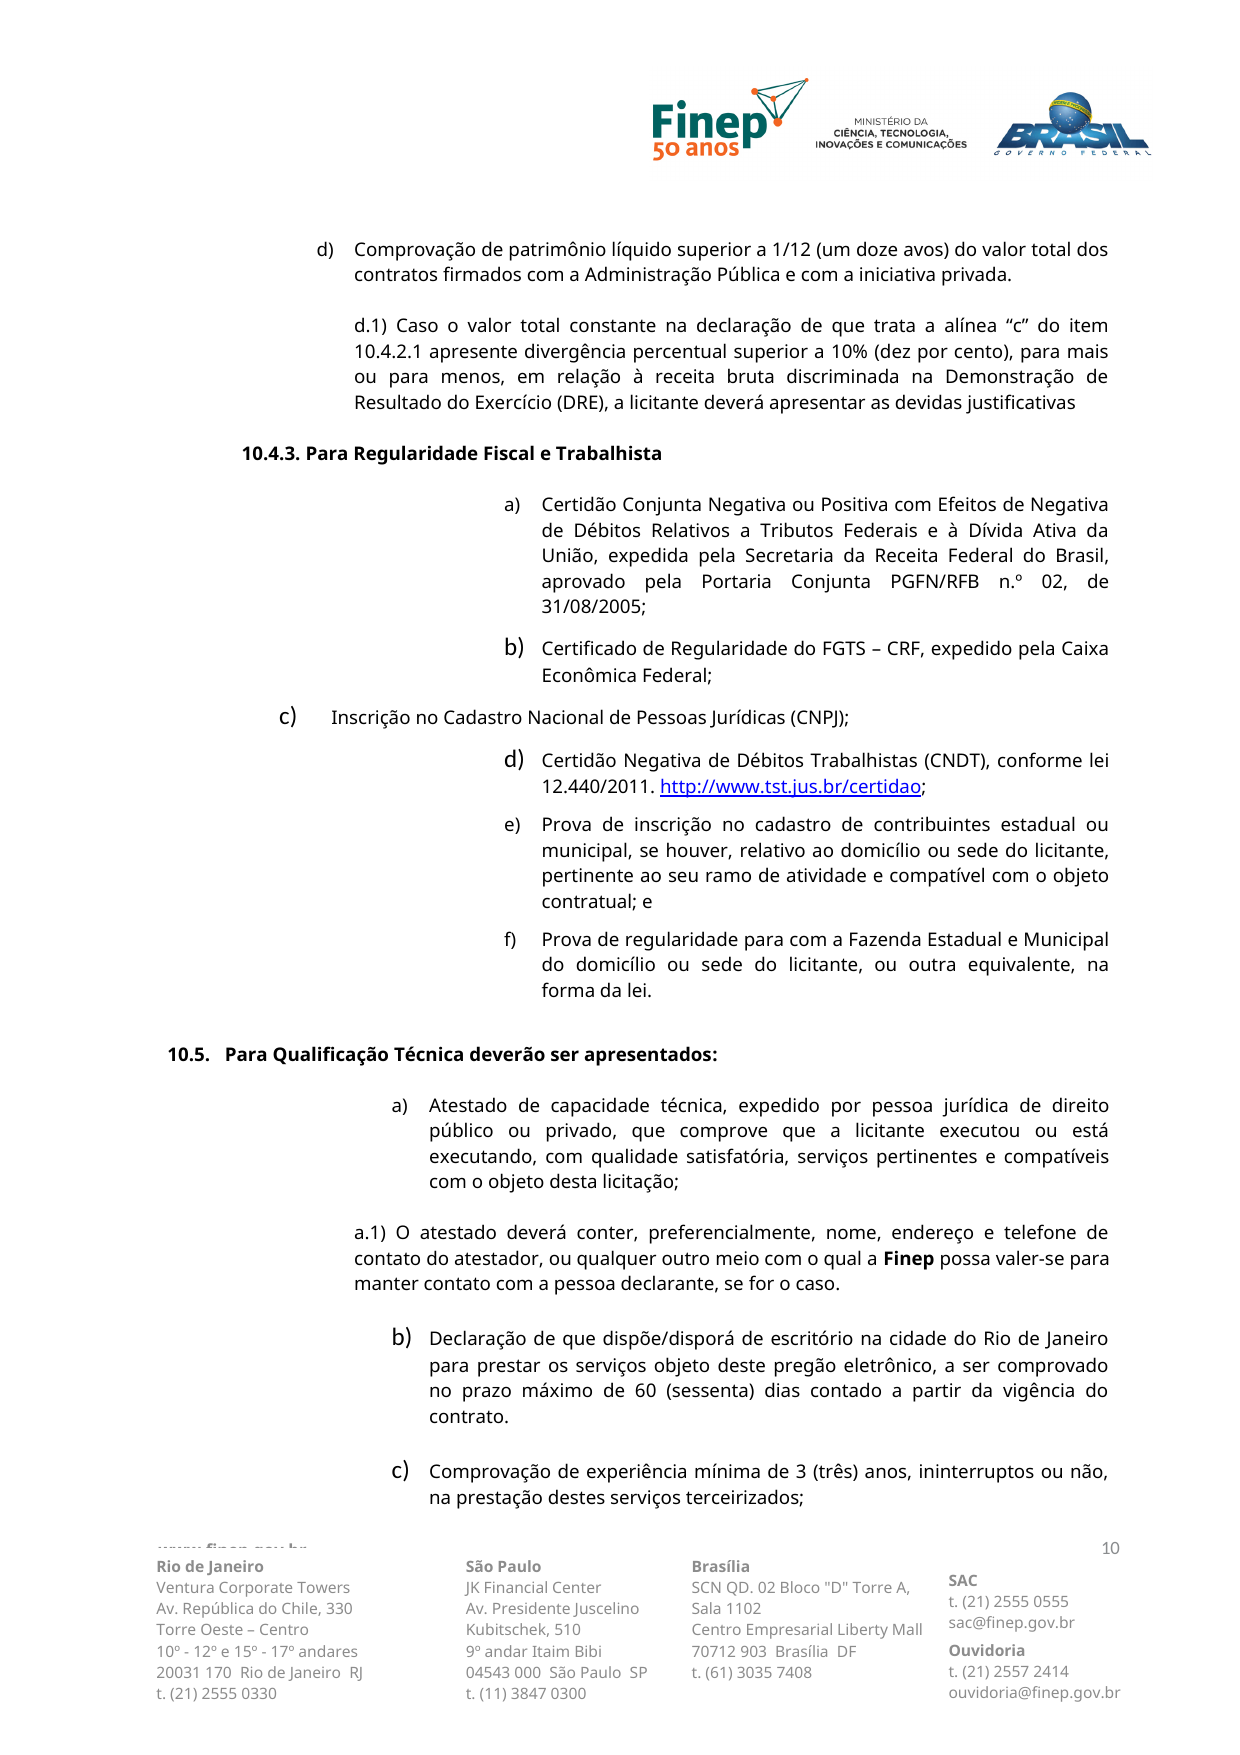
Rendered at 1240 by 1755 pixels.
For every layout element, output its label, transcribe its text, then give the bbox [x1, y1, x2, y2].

list Declaração de que dispõe/disporá de escritório na cidade do Rio de Janeiro para prestar os serviços objeto deste pregão eletrônico, a ser comprovado no prazo máximo de 60 (sessenta) dias contado a partir da vigência do contrato. [391, 1322, 1110, 1429]
list Prova de inscrição no cadastro de contribuintes estadual ou municipal, se houver, relativo ao domicílio ou sede do licitante, pertinente ao seu ramo de atividade e compatível com o objeto contratual; e [504, 812, 1110, 914]
list Prova de regularidade para com a Fazenda Estadual e Municipal do domicílio ou sede do licitante, ou outra equivalente, na forma da lei. [504, 926, 1110, 1003]
list Certidão Conjunta Negativa ou Positiva com Efeitos de Negativa de Débitos Relativos a Tributos Federais e à Dívida Ativa da União, expedida pela Secretaria da Receita Federal do Brasil, aprovado pela Portaria Conjunta PGFN/RFB n.º 02, de 31/08/2005; [504, 491, 1110, 619]
text d.1) Caso o valor total constante na declaração de que trata a alínea “c” do item 10.4.2.1 apresente divergência percentual superior a 10% (dez por cento), para mais ou para menos, em relação à receita bruta discriminada na Demonstração de Resultado do Exercício (DRE), a licitante deverá apresentar as devidas justificativas [354, 313, 1110, 415]
list Comprovação de patrimônio líquido superior a 1/12 (um doze avos) do valor total dos contratos firmados com a Administração Pública e com a iniciativa privada. [316, 236, 1110, 287]
text a.1) O atestado deverá conter, preferencialmente, nome, endereço e telefone de contato do atestador, ou qualquer outro meio com o qual a Finep possa valer-se para manter contato com a pessoa declarante, se for o caso. [354, 1219, 1110, 1296]
list Comprovação de experiência mínima de 3 (três) anos, ininterruptos ou não, na prestação destes serviços terceirizados; [391, 1454, 1110, 1510]
text 10.5. Para Qualificação Técnica deverão ser apresentados: [148, 1041, 1110, 1066]
list Certificado de Regularidade do FGTS – CRF, expedido pela Caixa Econômica Federal; [504, 632, 1110, 688]
list Atestado de capacidade técnica, expedido por pessoa jurídica de direito público ou privado, que comprove que a licitante executou ou está executando, com qualidade satisfatória, serviços pertinentes e compatíveis com o objeto desta licitação; [391, 1092, 1110, 1194]
text 10.4.3. Para Regularidade Fiscal e Trabalhista [241, 440, 1110, 466]
list Inscrição no Cadastro Nacional de Pessoas Jurídicas (CNPJ); [279, 700, 1110, 731]
list Certidão Negativa de Débitos Trabalhistas (CNDT), conforme lei 12.440/2011. http://www.tst.jus.br/certidao; [504, 743, 1110, 799]
